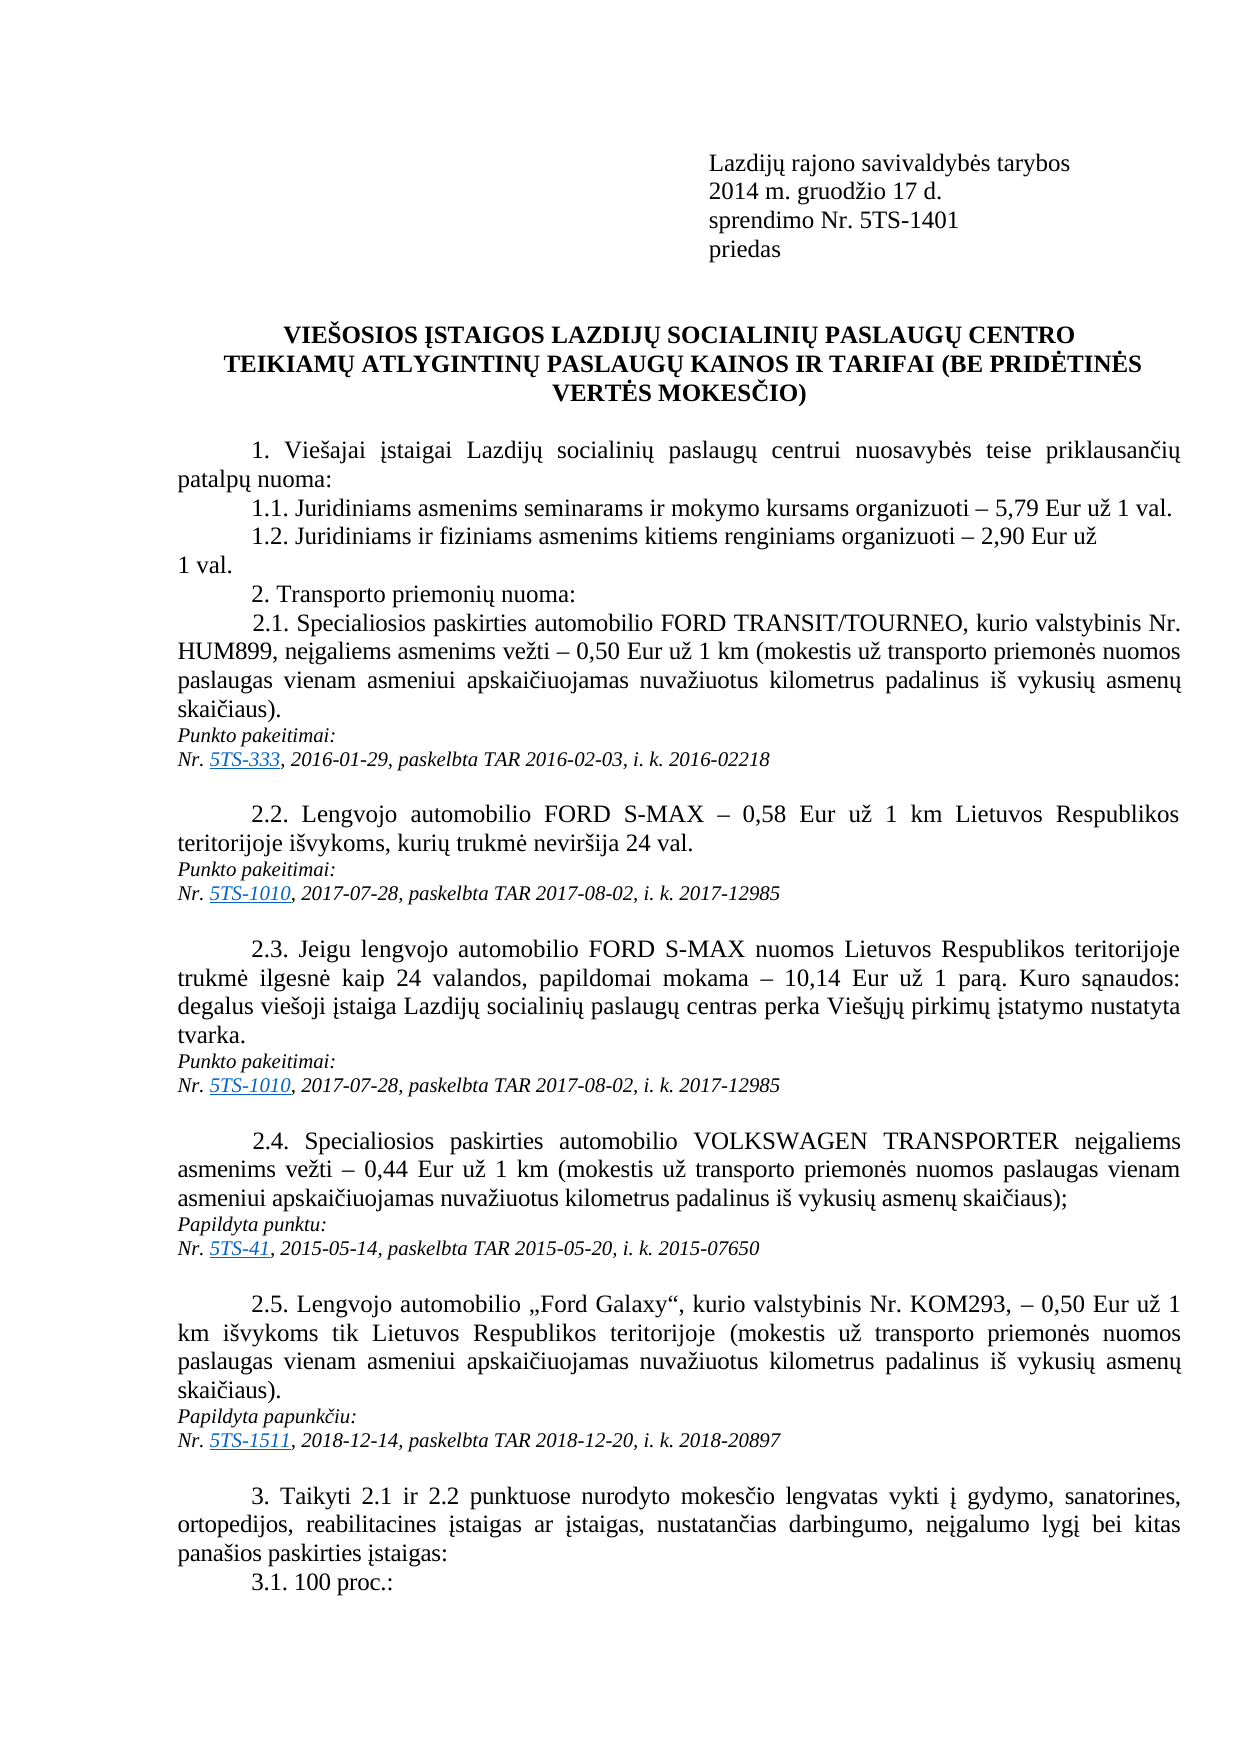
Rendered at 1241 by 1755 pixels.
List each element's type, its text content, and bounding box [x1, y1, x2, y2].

text Nr. 5TS-1010, 2017-07-28, paskelbta TAR 2017-08-02, i. k. 2017-12985 [177, 1073, 1181, 1097]
text Nr. 5TS-1511, 2018-12-14, paskelbta TAR 2018-12-20, i. k. 2018-20897 [177, 1428, 1181, 1452]
text Nr. 5TS-41, 2015-05-14, paskelbta TAR 2015-05-20, i. k. 2015-07650 [177, 1236, 1181, 1260]
text Nr. 5TS-333, 2016-01-29, paskelbta TAR 2016-02-03, i. k. 2016-02218 [177, 747, 1181, 771]
text Papildyta punktu: [177, 1212, 1181, 1236]
text 2014 m. gruodžio 17 d. [709, 176, 1181, 205]
text 1 val. [177, 550, 1181, 579]
text Nr. 5TS-1010, 2017-07-28, paskelbta TAR 2017-08-02, i. k. 2017-12985 [177, 881, 1181, 905]
text 1. Viešajai įstaigai Lazdijų socialinių paslaugų centrui nuosavybės teise priklausančių patalpų nuoma: [177, 435, 1181, 493]
text 2.5. Lengvojo automobilio „Ford Galaxy“, kurio valstybinis Nr. KOM293, – 0,50 Eur už 1 km išvykoms tik Lietuvos Respublikos teritorijoje (mokestis už transporto priemonės nuomos paslaugas vienam asmeniui apskaičiuojamas nuvažiuotus kilometrus padalinus iš vykusių asmenų skaičiaus). [177, 1289, 1181, 1404]
text TEIKIAMŲ ATLYGINTINŲ PASLAUGŲ KAINOS IR TARIFAI (BE PRIDĖTINĖS VERTĖS MOKESČIO) [177, 349, 1181, 406]
text sprendimo Nr. 5TS-1401 [709, 205, 1181, 234]
text Papildyta papunkčiu: [177, 1404, 1181, 1428]
text Punkto pakeitimai: [177, 1049, 1181, 1073]
text Punkto pakeitimai: [177, 857, 1181, 881]
text Lazdijų rajono savivaldybės tarybos [709, 148, 1181, 176]
text 2.4. Specialiosios paskirties automobilio VOLKSWAGEN TRANSPORTER neįgaliems asmenims vežti – 0,44 Eur už 1 km (mokestis už transporto priemonės nuomos paslaugas vienam asmeniui apskaičiuojamas nuvažiuotus kilometrus padalinus iš vykusių asmenų skaičiaus); [177, 1126, 1181, 1212]
text 3. Taikyti 2.1 ir 2.2 punktuose nurodyto mokesčio lengvatas vykti į gydymo, sanatorines, ortopedijos, reabilitacines įstaigas ar įstaigas, nustatančias darbingumo, neįgalumo lygį bei kitas panašios paskirties įstaigas: [177, 1481, 1181, 1567]
text 2.3. Jeigu lengvojo automobilio FORD S-MAX nuomos Lietuvos Respublikos teritorijoje trukmė ilgesnė kaip 24 valandos, papildomai mokama – 10,14 Eur už 1 parą. Kuro sąnaudos: degalus viešoji įstaiga Lazdijų socialinių paslaugų centras perka Viešųjų pirkimų įstatymo nustatyta tvarka. [177, 934, 1181, 1049]
text VIEŠOSIOS ĮSTAIGOS LAZDIJŲ SOCIALINIŲ PASLAUGŲ CENTRO [177, 320, 1181, 349]
text Punkto pakeitimai: [177, 723, 1181, 747]
text 2.1. Specialiosios paskirties automobilio FORD TRANSIT/TOURNEO, kurio valstybinis Nr. HUM899, neįgaliems asmenims vežti – 0,50 Eur už 1 km (mokestis už transporto priemonės nuomos paslaugas vienam asmeniui apskaičiuojamas nuvažiuotus kilometrus padalinus iš vykusių asmenų skaičiaus). [177, 608, 1181, 723]
text 2. Transporto priemonių nuoma: [177, 579, 1181, 608]
text priedas [709, 234, 1181, 263]
text 1.1. Juridiniams asmenims seminarams ir mokymo kursams organizuoti – 5,79 Eur už 1 val. [177, 493, 1181, 521]
text 1.2. Juridiniams ir fiziniams asmenims kitiems renginiams organizuoti – 2,90 Eur už [177, 521, 1181, 550]
text 3.1. 100 proc.: [177, 1567, 1181, 1596]
text 2.2. Lengvojo automobilio FORD S-MAX – 0,58 Eur už 1 km Lietuvos Respublikos teritorijoje išvykoms, kurių trukmė neviršija 24 val. [177, 799, 1181, 857]
